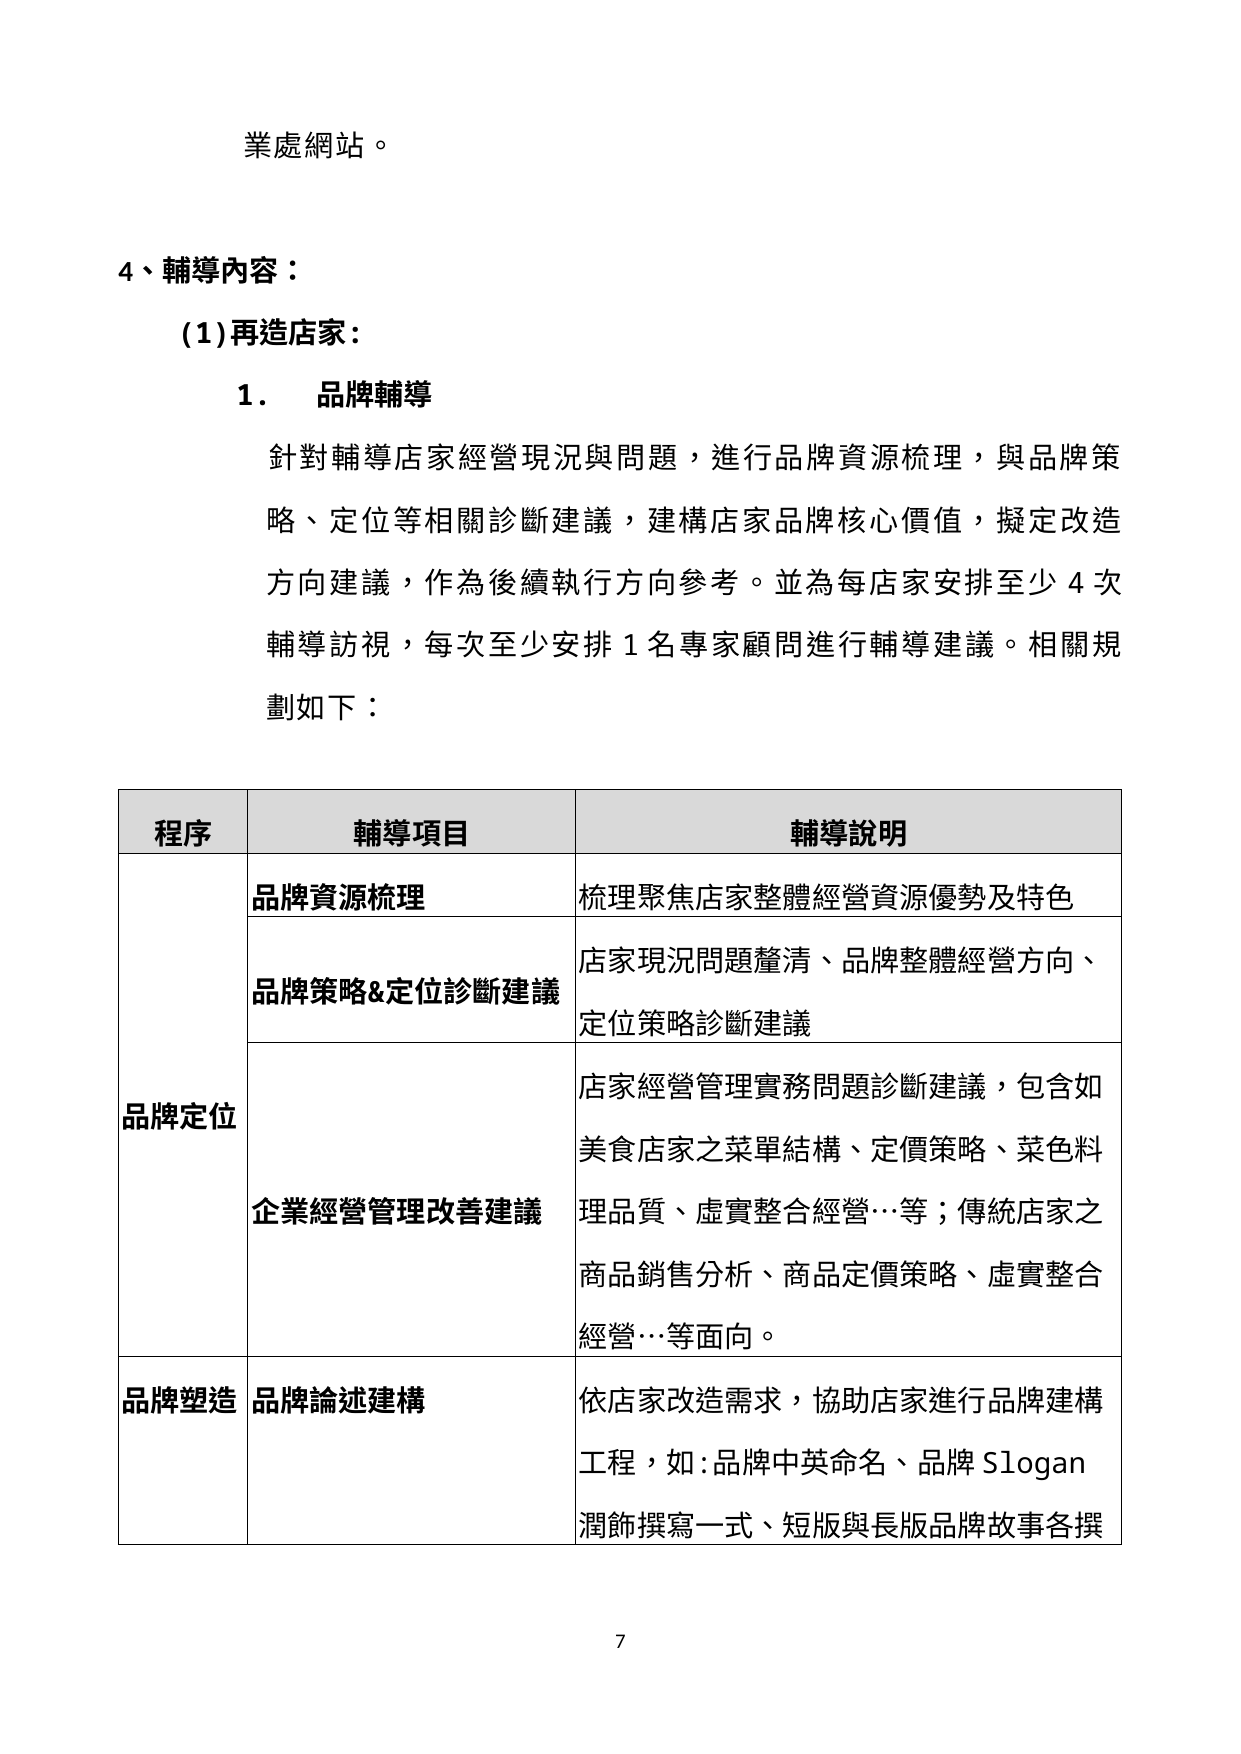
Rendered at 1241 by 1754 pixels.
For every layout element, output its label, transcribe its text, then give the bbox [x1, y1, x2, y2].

table_header 程序 [119, 790, 247, 853]
table_cell 企業經營管理改善建議 [248, 1043, 575, 1356]
list 輔導內容： [118, 227, 1122, 289]
list 再造店家: [177, 289, 1122, 352]
table_header 輔導說明 [576, 790, 1121, 853]
text 針對輔導店家經營現況與問題，進行品牌資源梳理，與品牌策略、定位等相關診斷建議，建構店家品牌核心價值，擬定改造方向建議，作為後續執行方向參考。並為每店家安排至少4次輔導訪視，每次至少安排1名專家顧問進行輔導建議。相關規劃如下： [266, 414, 1122, 727]
list 品牌輔導 [236, 352, 1122, 414]
table_header 輔導項目 [248, 790, 575, 853]
table_cell 品牌論述建構 [248, 1357, 575, 1544]
text 業處網站。 [243, 102, 1122, 164]
table_cell 依店家改造需求，協助店家進行品牌建構工程，如:品牌中英命名、品牌Slogan潤飾撰寫一式、短版與長版品牌故事各撰 [576, 1357, 1121, 1544]
table_cell 品牌塑造 [119, 1357, 247, 1544]
table_cell 店家經營管理實務問題診斷建議，包含如美食店家之菜單結構、定價策略、菜色料理品質、虛實整合經營…等；傳統店家之商品銷售分析、商品定價策略、虛實整合經營…等面向。 [576, 1043, 1121, 1356]
table_cell 梳理聚焦店家整體經營資源優勢及特色 [576, 854, 1121, 916]
table_cell 品牌定位 [119, 854, 247, 1356]
table_cell 品牌策略&定位診斷建議 [248, 917, 575, 1042]
table_cell 店家現況問題釐清、品牌整體經營方向、定位策略診斷建議 [576, 917, 1121, 1042]
table_cell 品牌資源梳理 [248, 854, 575, 916]
